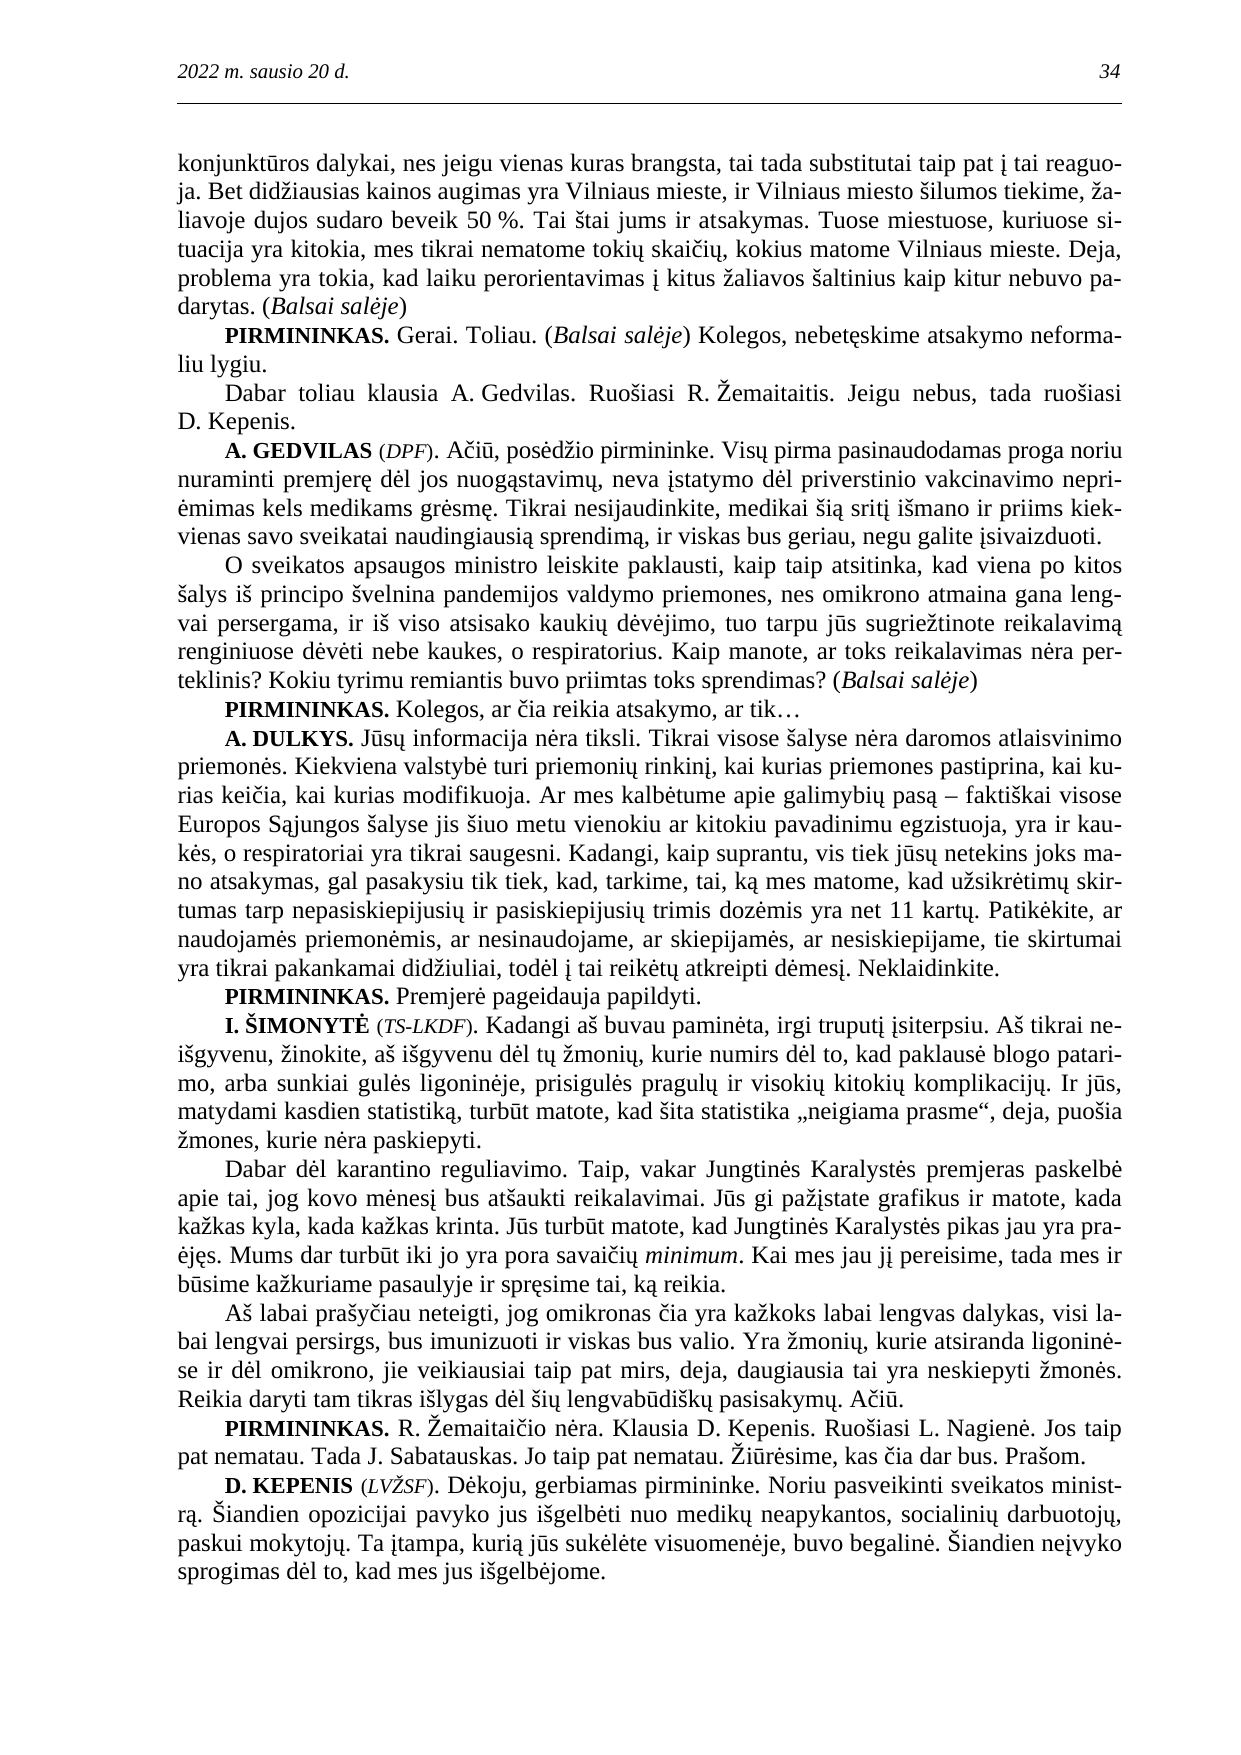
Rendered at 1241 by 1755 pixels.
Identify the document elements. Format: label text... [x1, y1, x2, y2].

text kon­junk­tū­ros da­ly­kai, nes jei­gu vie­nas ku­ras brangs­ta, tai ta­da sub­sti­tu­tai taip pat į tai re­a­guo­ja. Bet di­džiau­sias kai­nos au­gi­mas yra Vil­niaus mies­te, ir Vil­niaus mies­to ši­lu­mos tie­ki­me, ža­lia­vo­je du­jos su­da­ro be­veik 50 %. Tai štai jums ir at­sa­ky­mas. Tuo­se mies­tuo­se, ku­riuo­se si­tua­­ci­ja yra ki­to­kia, mes tik­rai ne­ma­to­me to­kių skai­čių, ko­kius ma­to­me Vil­niaus mies­te. De­ja, pro­ble­ma yra to­kia, kad lai­ku pe­ro­rien­ta­vi­mas į ki­tus ža­lia­vos šal­ti­nius kaip ki­tur ne­bu­vo pa­da­ry­tas. (Bal­sai sa­lė­je) [177, 148, 1122, 320]
text A. DULKYS. Jū­sų in­for­ma­ci­ja nė­ra tiks­li. Tik­rai vi­so­se ša­ly­se nė­ra da­ro­mos at­lais­vi­ni­mo prie­mo­nės. Kiek­vie­na vals­ty­bė tu­ri prie­mo­nių rin­ki­nį, kai ku­rias prie­mo­nes pa­stip­ri­na, kai ku­rias kei­čia, kai ku­rias mo­di­fi­kuo­ja. Ar mes kal­bė­tu­me apie ga­li­my­bių pa­są – fak­tiš­kai vi­so­se Eu­ro­pos Są­jun­gos ša­ly­se jis šiuo me­tu vie­no­kiu ar ki­to­kiu pa­va­di­ni­mu eg­zis­tuo­ja, yra ir kau­kės, o re­spi­ratoriai yra tik­rai sau­ges­ni. Ka­dan­gi, kaip su­pran­tu, vis tiek jū­sų ne­te­kins joks ma­no at­sa­ky­mas, gal pa­sa­ky­siu tik tiek, kad, tar­ki­me, tai, ką mes ma­to­me, kad už­si­krė­ti­mų skir­tu­mas tarp nepa­si­skie­pi­ju­sių ir pa­si­skie­pi­ju­sių tri­mis do­zė­mis yra net 11 kar­tų. Pa­ti­kė­ki­te, ar nau­do­ja­mės prie­mo­nė­mis, ar ne­si­nau­do­ja­me, ar skie­pi­ja­mės, ar ne­si­skie­pi­ja­me, tie skir­tu­mai yra tik­rai pa­ka­nka­mai di­džiu­liai, to­dėl į tai rei­kė­tų at­kreip­ti dė­me­sį. Ne­klai­din­ki­te. [177, 723, 1122, 981]
text PIRMININKAS. Ko­le­gos, ar čia rei­kia at­sa­ky­mo, ar tik… [177, 694, 1122, 723]
text Aš la­bai pra­šy­čiau ne­teig­ti, jog omik­ro­nas čia yra kaž­koks la­bai leng­vas da­ly­kas, vi­si la­bai leng­vai per­sirgs, bus imu­ni­zuo­ti ir vis­kas bus va­lio. Yra žmo­nių, ku­rie at­si­ran­da li­go­ni­nė­se ir dėl omik­ro­no, jie vei­kiau­siai taip pat mirs, de­ja, dau­giau­sia tai yra ne­skie­py­ti žmo­nės. Rei­kia da­ry­ti tam tik­ras iš­ly­gas dėl šių leng­va­bū­diš­kų pa­si­sa­ky­mų. Ačiū. [177, 1298, 1122, 1413]
text A. GEDVILAS (DPF). Ačiū, po­sė­džio pir­mi­nin­ke. Vi­sų pir­ma pa­si­nau­do­da­mas pro­ga no­riu nu­ra­min­ti prem­je­rę dėl jos nuo­gąs­ta­vi­mų, ne­va įsta­ty­mo dėl pri­vers­ti­nio vak­ci­na­vi­mo ne­pri­ėmi­mas kels me­di­kams grės­mę. Tik­rai ne­si­jau­din­ki­te, me­di­kai šią sri­tį iš­ma­no ir pri­ims kie­k­vie­nas sa­vo svei­ka­tai nau­din­giau­sią spren­di­mą, ir vis­kas bus ge­riau, ne­gu ga­li­te įsi­vaiz­duo­ti. [177, 435, 1122, 550]
text Da­bar dėl ka­ran­ti­no re­gu­lia­vi­mo. Taip, va­kar Jung­ti­nės Ka­ra­lys­tės prem­je­ras pa­skel­bė apie tai, jog ko­vo mė­ne­sį bus at­šauk­ti rei­ka­la­vi­mai. Jūs gi pa­žįs­ta­te gra­fi­kus ir ma­to­te, ka­da kaž­kas ky­la, ka­da kaž­kas krin­ta. Jūs tur­būt ma­to­te, kad Jung­ti­nės Ka­ra­lys­tės pi­kas jau yra pra­ėjęs. Mums dar tur­būt iki jo yra po­ra sa­vai­čių mi­ni­mum. Kai mes jau jį per­ei­si­me, ta­da mes ir bū­si­me kaž­ku­ria­me pa­sau­ly­je ir sprę­si­me tai, ką rei­kia. [177, 1154, 1122, 1298]
text Da­bar to­liau klau­sia A. Ged­vi­las. Ruo­šia­si R. Že­mai­tai­tis. Jei­gu ne­bus, ta­da ruo­šia­si D. Ke­pe­nis. [177, 378, 1122, 435]
text D. KEPENIS (LVŽSF). Dė­ko­ju, ger­bia­mas pir­mi­nin­ke. No­riu pa­svei­kin­ti svei­ka­tos mi­nist­rą. Šian­dien opo­zi­ci­jai pa­vy­ko jus iš­gel­bė­ti nuo me­di­kų ne­apy­kan­tos, so­cia­li­nių dar­buo­to­jų, pas­kui mo­ky­to­jų. Ta įtam­pa, ku­rią jūs su­kė­lė­te vi­suo­me­nė­je, bu­vo be­ga­li­nė. Šian­dien ne­įvy­ko spro­gi­mas dėl to, kad mes jus iš­gel­bė­jo­me. [177, 1470, 1122, 1585]
text PIRMININKAS. R. Že­mai­tai­čio nė­ra. Klau­sia D. Ke­pe­nis. Ruo­šia­si L. Na­gie­nė. Jos taip pat ne­ma­tau. Ta­da J. Sa­ba­taus­kas. Jo taip pat ne­ma­tau. Žiū­rė­si­me, kas čia dar bus. Pra­šom. [177, 1413, 1122, 1470]
text PIRMININKAS. Ge­rai. To­liau. (Bal­sai sa­lė­je) Ko­le­gos, ne­be­tęs­ki­me at­sa­ky­mo ne­for­ma­liu ly­giu. [177, 320, 1122, 378]
text PIRMININKAS. Prem­je­rė pa­gei­dau­ja pa­pil­dy­ti. [177, 981, 1122, 1010]
text O svei­ka­tos ap­sau­gos mi­nist­ro leis­ki­te pa­klaus­ti, kaip taip at­si­tin­ka, kad vie­na po ki­tos ša­lys iš prin­ci­po švel­ni­na pan­de­mi­jos val­dy­mo prie­mo­nes, nes omik­ro­no at­mai­na ga­na leng­vai per­ser­ga­ma, ir iš vi­so at­si­sa­ko kau­kių dė­vė­ji­mo, tuo tar­pu jūs su­griež­ti­no­te rei­ka­la­vi­mą ren­gi­niuo­se dė­vė­ti ne­be kau­kes, o re­spi­ratorius. Kaip ma­no­te, ar toks rei­ka­la­vi­mas nė­ra per­tek­li­nis? Ko­kiu ty­ri­mu re­mian­tis bu­vo pri­im­tas toks spren­di­mas? (Bal­sai sa­lė­je) [177, 550, 1122, 694]
text I. ŠIMONYTĖ (TS-LKDF). Ka­dan­gi aš bu­vau pa­mi­nė­ta, ir­gi tru­pu­tį įsi­terp­siu. Aš tik­rai ne­iš­gy­ve­nu, ži­no­ki­te, aš iš­gy­ve­nu dėl tų žmo­nių, ku­rie nu­mirs dėl to, kad pa­klau­sė blo­go pa­ta­ri­mo, ar­ba sun­kiai gu­lės li­go­ni­nė­je, pri­si­gu­lės pra­gu­lų ir vi­so­kių ki­to­kių kom­pli­ka­ci­jų. Ir jūs, ma­ty­da­mi kas­dien sta­tis­ti­ką, tur­būt ma­to­te, kad ši­ta sta­tis­ti­ka „nei­gia­ma pras­me“, de­ja, puo­šia žmo­nes, ku­rie nė­ra pa­skie­py­ti. [177, 1010, 1122, 1154]
